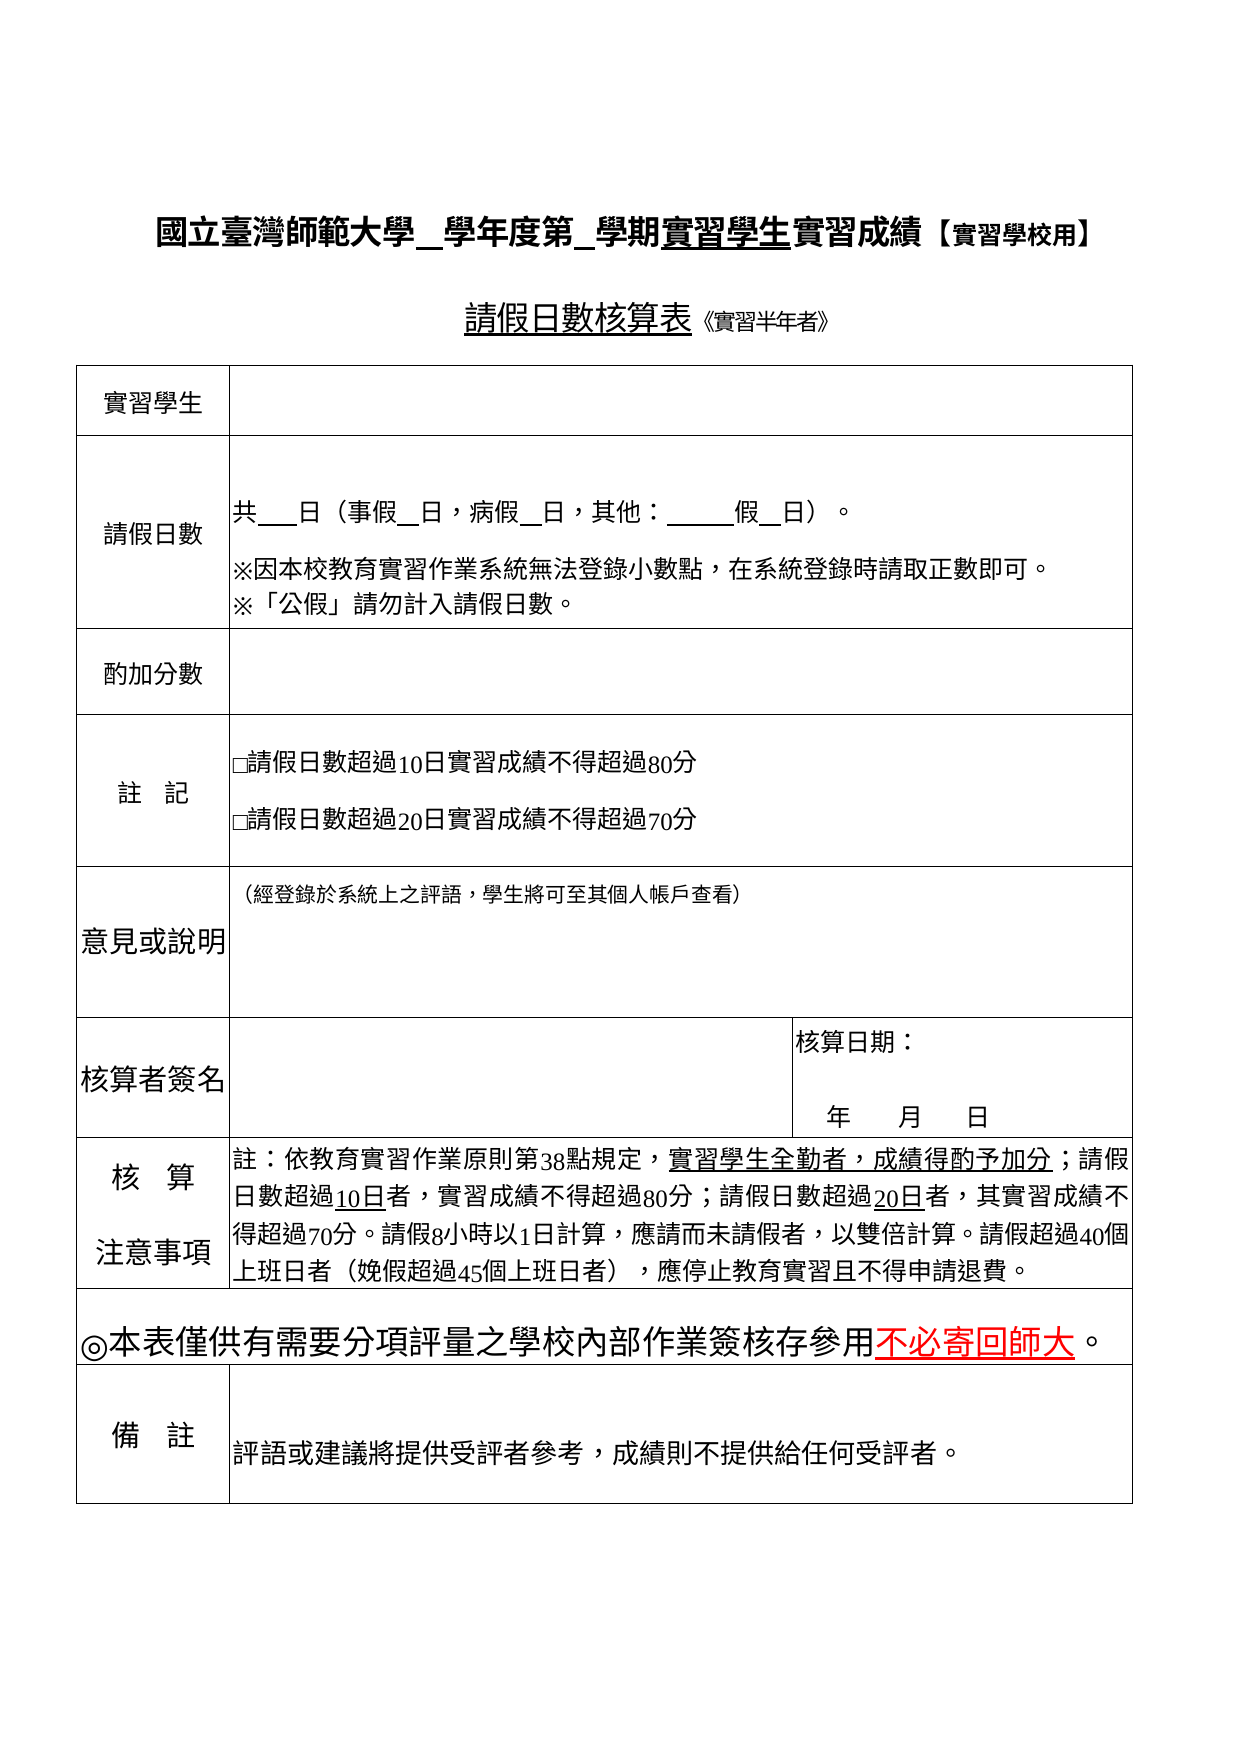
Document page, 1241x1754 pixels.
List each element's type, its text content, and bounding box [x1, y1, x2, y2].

table_cell ◎本表僅供有需要分項評量之學校內部作業簽核存參用不必寄回師大。 [77, 1289, 1132, 1364]
table_header 實習學生 [77, 366, 229, 435]
table_cell 註：依教育實習作業原則第38點規定，實習學生全勤者，成績得酌予加分；請假日數超過10日者，實習成績不得超過80分；請假日數超過20日者，其實習成績不得超過70分。請假8小時以1日計算，應請而未請假者，以雙倍計算。請假超過40個上班日者（娩假超過45個上班日者），應停止教育實習且不得申請退費。 [230, 1138, 1132, 1288]
table_cell 酌加分數 [77, 629, 229, 714]
table_cell [230, 1018, 792, 1137]
table_cell 評語或建議將提供受評者參考，成績則不提供給任何受評者。 [230, 1365, 1132, 1503]
table_cell [230, 629, 1132, 714]
table_cell 核算者簽名 [77, 1018, 229, 1137]
table_cell （經登錄於系統上之評語，學生將可至其個人帳戶查看） [230, 867, 1132, 1017]
table_cell 註 記 [77, 715, 229, 866]
table_cell 核 算 注意事項 [77, 1138, 229, 1288]
table_cell □請假日數超過10日實習成績不得超過80分 □請假日數超過20日實習成績不得超過70分 [230, 715, 1132, 866]
table_header [230, 366, 1132, 435]
text 國立臺灣師範大學 學年度第 學期實習學生實習成績【實習學校用】 [100, 193, 1162, 268]
table_cell 意見或說明 [77, 867, 229, 1017]
table_cell 備 註 [77, 1365, 229, 1503]
table_cell 共 日（事假 日，病假 日，其他： 假 日）。 ※因本校教育實習作業系統無法登錄小數點，在系統登錄時請取正數即可。 ※「公假」請勿計入請假日數。 [230, 436, 1132, 628]
table_cell 核算日期： 年 月 日 [793, 1018, 1132, 1137]
table_cell 請假日數 [77, 436, 229, 628]
text 請假日數核算表《實習半年者》 [100, 279, 1162, 354]
